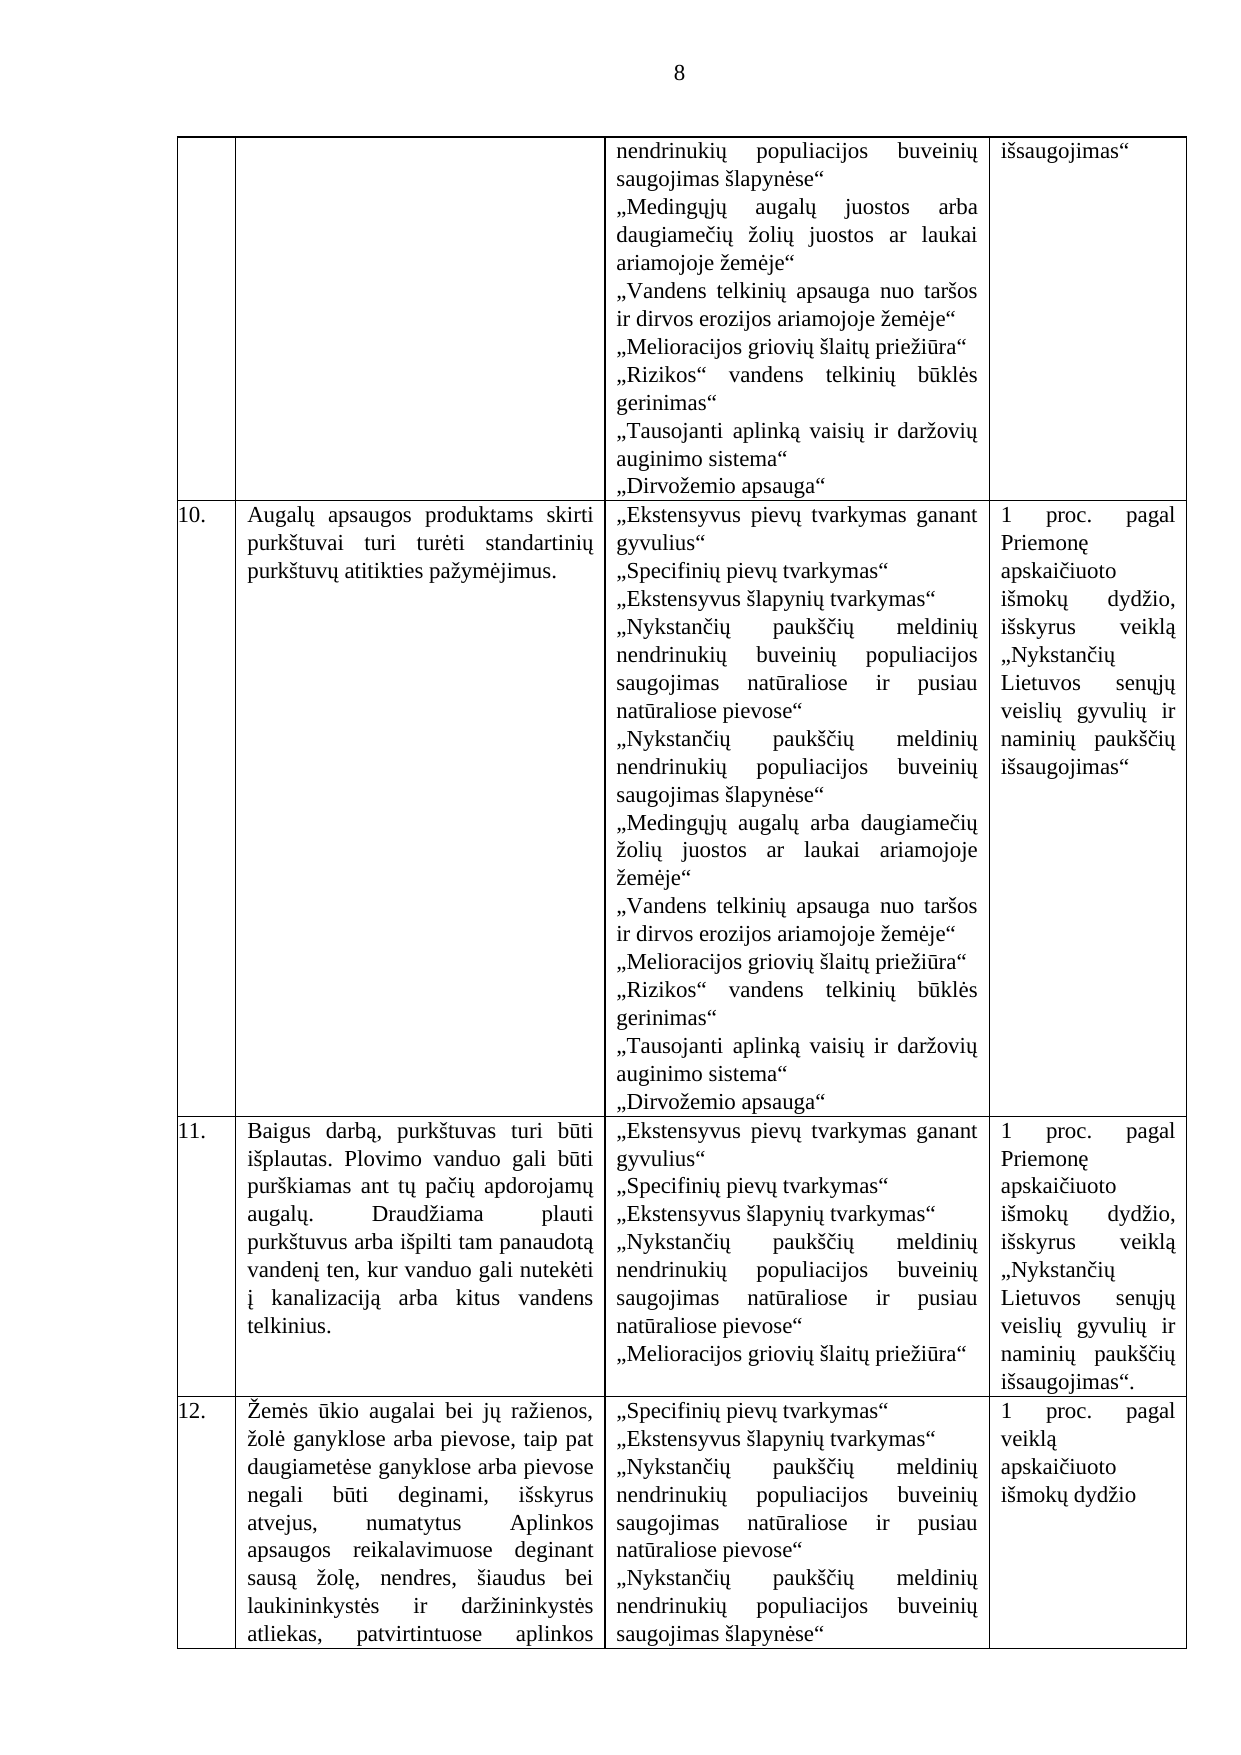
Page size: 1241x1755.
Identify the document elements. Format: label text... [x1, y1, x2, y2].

table_cell [178, 138, 235, 500]
table_cell [236, 138, 604, 500]
table_cell 12. [178, 1397, 235, 1648]
table_cell 1 proc. pagal veiklą apskaičiuoto išmokų dydžio [990, 1397, 1186, 1648]
table_cell Augalų apsaugos produktams skirti purkštuvai turi turėti standartinių purkštuvų atitikties pažymėjimus. [236, 501, 604, 1116]
table_cell 1 proc. pagal Priemonę apskaičiuoto išmokų dydžio, išskyrus veiklą „Nykstančių Lietuvos senųjų veislių gyvulių ir naminių paukščių išsaugojimas“ [990, 501, 1186, 1116]
table_cell nendrinukių populiacijos buveinių saugojimas šlapynėse“ „Medingųjų augalų juostos arba daugiamečių žolių juostos ar laukai ariamojoje žemėje“ „Vandens telkinių apsauga nuo taršos ir dirvos erozijos ariamojoje žemėje“ „Melioracijos griovių šlaitų priežiūra“ „Rizikos“ vandens telkinių būklės gerinimas“ „Tausojanti aplinką vaisių ir daržovių auginimo sistema“ „Dirvožemio apsauga“ [606, 138, 989, 500]
table_cell Baigus darbą, purkštuvas turi būti išplautas. Plovimo vanduo gali būti purškiamas ant tų pačių apdorojamų augalų. Draudžiama plauti purkštuvus arba išpilti tam panaudotą vandenį ten, kur vanduo gali nutekėti į kanalizaciją arba kitus vandens telkinius. [236, 1117, 604, 1396]
table_cell „Ekstensyvus pievų tvarkymas ganant gyvulius“ „Specifinių pievų tvarkymas“ „Ekstensyvus šlapynių tvarkymas“ „Nykstančių paukščių meldinių nendrinukių populiacijos buveinių saugojimas natūraliose ir pusiau natūraliose pievose“ „Melioracijos griovių šlaitų priežiūra“ [606, 1117, 989, 1396]
table_cell Žemės ūkio augalai bei jų ražienos, žolė ganyklose arba pievose, taip pat daugiametėse ganyklose arba pievose negali būti deginami, išskyrus atvejus, numatytus Aplinkos apsaugos reikalavimuose deginant sausą žolę, nendres, šiaudus bei laukininkystės ir daržininkystės atliekas, patvirtintuose aplinkos [236, 1397, 604, 1648]
table_cell 10. [178, 501, 235, 1116]
table_cell „Ekstensyvus pievų tvarkymas ganant gyvulius“ „Specifinių pievų tvarkymas“ „Ekstensyvus šlapynių tvarkymas“ „Nykstančių paukščių meldinių nendrinukių buveinių populiacijos saugojimas natūraliose ir pusiau natūraliose pievose“ „Nykstančių paukščių meldinių nendrinukių populiacijos buveinių saugojimas šlapynėse“ „Medingųjų augalų arba daugiamečių žolių juostos ar laukai ariamojoje žemėje“ „Vandens telkinių apsauga nuo taršos ir dirvos erozijos ariamojoje žemėje“ „Melioracijos griovių šlaitų priežiūra“ „Rizikos“ vandens telkinių būklės gerinimas“ „Tausojanti aplinką vaisių ir daržovių auginimo sistema“ „Dirvožemio apsauga“ [606, 501, 989, 1116]
table_cell išsaugojimas“ [990, 138, 1186, 500]
table_cell „Specifinių pievų tvarkymas“ „Ekstensyvus šlapynių tvarkymas“ „Nykstančių paukščių meldinių nendrinukių populiacijos buveinių saugojimas natūraliose ir pusiau natūraliose pievose“ „Nykstančių paukščių meldinių nendrinukių populiacijos buveinių saugojimas šlapynėse“ [606, 1397, 989, 1648]
table_cell 1 proc. pagal Priemonę apskaičiuoto išmokų dydžio, išskyrus veiklą „Nykstančių Lietuvos senųjų veislių gyvulių ir naminių paukščių išsaugojimas“. [990, 1117, 1186, 1396]
table_cell 11. [178, 1117, 235, 1396]
